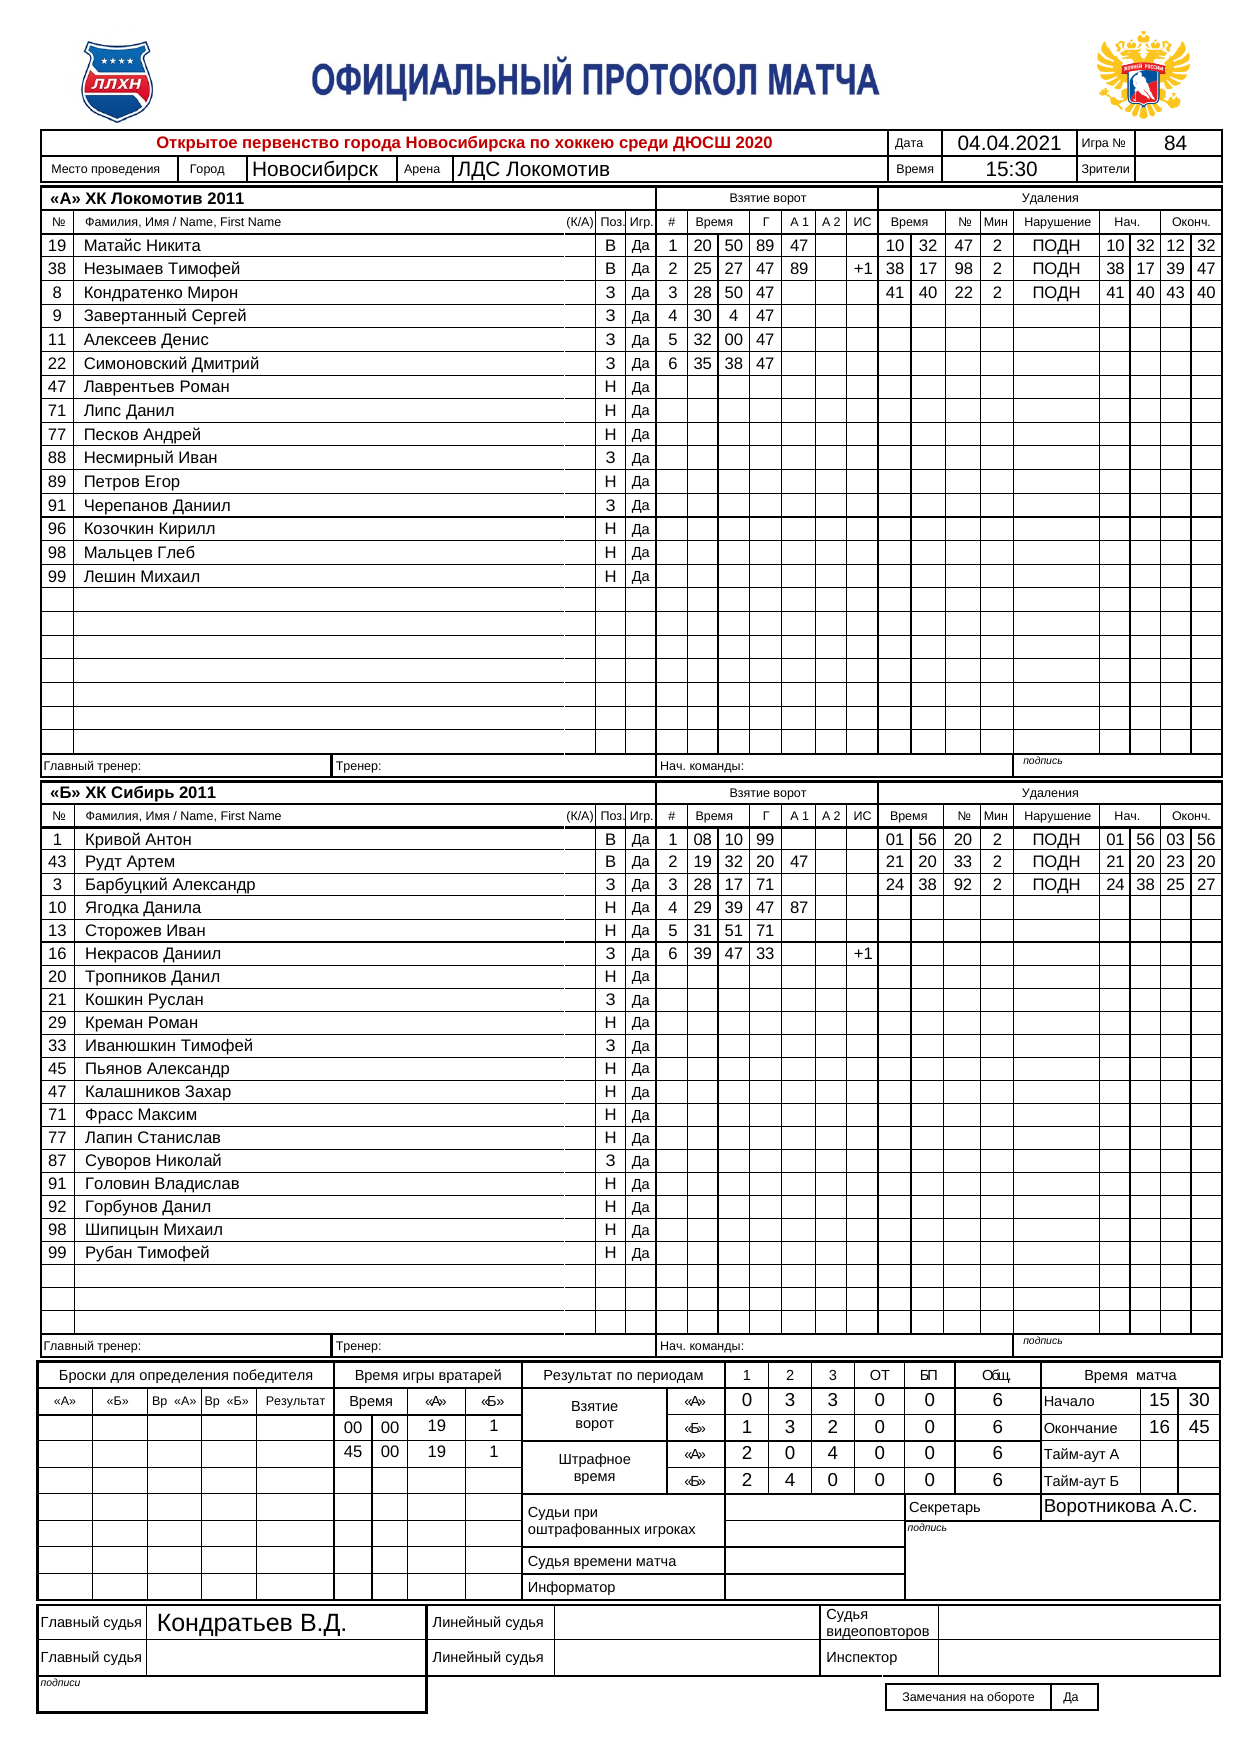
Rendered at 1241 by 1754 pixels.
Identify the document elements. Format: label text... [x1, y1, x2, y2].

table_cell [1161, 1311, 1190, 1333]
table_cell [1161, 1265, 1190, 1287]
table_cell [257, 1574, 333, 1599]
table_cell [847, 305, 877, 327]
table_cell [373, 1468, 407, 1493]
table_cell № [944, 805, 980, 826]
table_cell [816, 423, 846, 445]
table_cell [1014, 707, 1099, 729]
table_cell [782, 446, 815, 469]
table_cell [946, 730, 980, 753]
table_cell [1131, 943, 1160, 964]
table_cell [847, 1150, 877, 1172]
table_cell [1100, 896, 1129, 918]
table_cell [879, 423, 910, 445]
table_cell [944, 989, 980, 1011]
table_cell Да [626, 518, 655, 540]
table_cell [981, 896, 1013, 918]
table_cell [1014, 612, 1099, 634]
table_cell [719, 1058, 749, 1079]
table_cell Новосибирск [248, 157, 396, 181]
table_cell Время [889, 157, 941, 181]
table_cell [719, 541, 749, 564]
table_cell 17 [719, 874, 749, 895]
table_cell 19 [408, 1441, 465, 1467]
table_header 04.04.2021 [943, 131, 1076, 155]
table_cell [879, 636, 910, 658]
table_cell [657, 707, 687, 729]
table_cell [1100, 399, 1129, 422]
table_cell 40 [912, 281, 945, 303]
table_cell 0 [905, 1389, 954, 1413]
table_cell [944, 1265, 980, 1287]
table_cell [657, 541, 687, 564]
table_cell Да [626, 399, 655, 422]
table_cell [719, 470, 749, 493]
table_cell [981, 1311, 1013, 1333]
table_cell [946, 659, 980, 682]
table_cell 16 [1141, 1415, 1177, 1440]
table_cell Барбуцкий Александр [75, 874, 564, 895]
table_cell [1161, 328, 1190, 351]
table_cell [1192, 636, 1221, 658]
table_cell [847, 896, 877, 918]
table_cell Песков Андрей [74, 423, 564, 445]
table_cell [202, 1521, 256, 1546]
table_cell [782, 966, 815, 987]
table_cell З [596, 446, 625, 469]
table_cell [750, 1265, 781, 1287]
table_cell [750, 1058, 781, 1079]
table_cell [750, 1150, 781, 1172]
table_cell [565, 376, 595, 398]
table_cell [688, 446, 717, 469]
table_cell [912, 494, 945, 516]
table_cell [782, 399, 815, 422]
table_cell 30 [688, 305, 717, 327]
table_cell [1161, 588, 1190, 611]
table_cell [981, 659, 1013, 682]
table_cell [93, 1547, 147, 1573]
table_cell [816, 494, 846, 516]
table_cell [1192, 1012, 1221, 1033]
table_cell [657, 1311, 687, 1333]
table_cell [93, 1574, 147, 1599]
table_cell [1131, 659, 1160, 682]
table_cell [816, 1012, 846, 1033]
table_cell [1161, 470, 1190, 493]
table_cell [626, 1288, 655, 1310]
table_cell [1014, 636, 1099, 658]
table_cell Иванюшкин Тимофей [75, 1035, 564, 1057]
table_cell 2 [981, 257, 1013, 280]
table_cell 91 [42, 1173, 74, 1195]
table_cell [879, 730, 910, 753]
table_cell 10 [42, 896, 74, 918]
table_cell З [596, 328, 625, 351]
table_cell [1161, 1035, 1190, 1057]
table_cell [816, 328, 846, 351]
table_cell Да [626, 874, 655, 895]
table_cell Начало [1042, 1389, 1140, 1413]
table_cell 3 [769, 1415, 811, 1440]
table_cell [688, 612, 717, 634]
table_cell [257, 1521, 333, 1546]
table_cell [565, 1058, 595, 1079]
table_cell Н [596, 1219, 625, 1241]
table_cell 45 [1179, 1415, 1219, 1440]
table_cell 20 [688, 235, 717, 256]
table_cell [1192, 588, 1221, 611]
table_cell «Б» [93, 1389, 147, 1413]
table_cell [879, 1104, 910, 1126]
table_cell 39 [719, 896, 749, 918]
table_cell [912, 943, 943, 964]
table_cell 50 [719, 281, 749, 303]
table_cell [782, 541, 815, 564]
table_cell Арена [398, 157, 452, 181]
table_cell [946, 494, 980, 516]
table_cell [1161, 730, 1190, 753]
table_cell 35 [688, 352, 717, 374]
table_cell [879, 1058, 910, 1079]
table_cell 29 [688, 896, 717, 918]
table_cell Да [626, 920, 655, 941]
table_cell 00 [335, 1416, 371, 1440]
table_header 3 [812, 1363, 854, 1387]
table_cell [1192, 920, 1221, 941]
table_cell Кошкин Руслан [75, 989, 564, 1011]
table_cell [782, 829, 815, 849]
table_cell [1161, 966, 1190, 987]
table_cell [1100, 1104, 1129, 1126]
table_cell Кондратенко Мирон [74, 281, 564, 303]
table_cell [1131, 1058, 1160, 1079]
table_cell [688, 659, 717, 682]
table_cell Мальцев Глеб [74, 541, 564, 564]
table_cell [946, 328, 980, 351]
table_cell [1161, 399, 1190, 422]
table_cell Место проведения [42, 157, 177, 181]
table_cell Вр «А» [148, 1389, 201, 1413]
table_cell Поз. [596, 211, 625, 233]
table_cell ЛДС Локомотив [454, 157, 887, 181]
table_cell 15:30 [943, 157, 1076, 181]
table_cell [657, 1288, 687, 1310]
table_cell 41 [1100, 281, 1129, 303]
table_header Время игры вратарей [335, 1363, 521, 1387]
table_cell Да [626, 305, 655, 327]
table_cell [565, 423, 595, 445]
table_cell [912, 541, 945, 564]
table_cell [816, 989, 846, 1011]
table_cell [816, 1127, 846, 1149]
table_cell [657, 1219, 687, 1241]
table_cell [657, 423, 687, 445]
table_cell [1014, 470, 1099, 493]
table_header 1 [726, 1363, 768, 1387]
table_cell [1192, 1104, 1221, 1126]
table_cell [847, 1081, 877, 1103]
table_cell 03 [1161, 829, 1190, 849]
table_cell [1179, 1468, 1219, 1493]
table_cell Да [626, 446, 655, 469]
table_cell [74, 588, 564, 611]
table_cell [1131, 588, 1160, 611]
table_cell Матайс Никита [74, 235, 564, 256]
table_cell [657, 1012, 687, 1033]
table_cell [1192, 1196, 1221, 1218]
table_cell 77 [42, 423, 73, 445]
table_cell [565, 707, 595, 729]
table_cell [1100, 494, 1129, 516]
table_cell Да [626, 896, 655, 918]
table_cell [1131, 1173, 1160, 1195]
table_cell [1161, 541, 1190, 564]
table_cell [1014, 376, 1099, 398]
table_cell 43 [1161, 281, 1190, 303]
table_cell [782, 1104, 815, 1126]
table_cell [981, 683, 1013, 706]
table_cell [750, 423, 781, 445]
table_cell [719, 1219, 749, 1241]
table_cell [688, 966, 717, 987]
table_cell [782, 707, 815, 729]
table_cell [726, 1548, 904, 1573]
table_header Открытое первенство города Новосибирска по хоккею среди ДЮСШ 2020 [42, 131, 887, 155]
table_cell [944, 1196, 980, 1218]
table_cell [1161, 989, 1190, 1011]
table_cell 96 [42, 518, 73, 540]
table_cell [816, 1150, 846, 1172]
table_cell [1192, 707, 1221, 729]
table_cell [1100, 1265, 1129, 1287]
table_cell [981, 565, 1013, 587]
table_cell [879, 612, 910, 634]
table_cell [466, 1468, 521, 1493]
table_cell [1100, 1035, 1129, 1057]
table_cell «А» [668, 1389, 724, 1413]
table_cell [657, 399, 687, 422]
table_cell [879, 1219, 910, 1241]
table_cell [74, 612, 564, 634]
table_cell Взятие ворот [523, 1389, 666, 1440]
table_cell [719, 683, 749, 706]
table_cell [688, 1265, 717, 1287]
table_cell [1161, 659, 1190, 682]
table_cell [408, 1574, 465, 1599]
table_cell [555, 1606, 819, 1639]
table_cell [847, 1196, 877, 1218]
table_cell 38 [1100, 257, 1129, 280]
table_cell [944, 1058, 980, 1079]
table_cell [688, 989, 717, 1011]
table_cell Н [596, 565, 625, 587]
table_cell [1161, 943, 1190, 964]
table_cell 2 [657, 850, 687, 872]
table_cell [912, 305, 945, 327]
table_cell [750, 659, 781, 682]
table_cell [946, 518, 980, 540]
table_cell 17 [1131, 257, 1160, 280]
table_cell [719, 1012, 749, 1033]
table_cell [626, 1265, 655, 1287]
table_cell [148, 1468, 201, 1493]
table_cell [688, 1058, 717, 1079]
table_cell [816, 829, 846, 849]
table_cell Да [626, 1219, 655, 1241]
table_cell 21 [879, 850, 910, 872]
table_cell [1161, 1104, 1190, 1126]
table_cell [782, 1265, 815, 1287]
table_cell [1161, 1150, 1190, 1172]
table_cell [981, 1173, 1013, 1195]
table_cell [1161, 1081, 1190, 1103]
table_cell [1161, 518, 1190, 540]
table_cell 27 [1192, 874, 1221, 895]
table_cell 23 [1161, 850, 1190, 872]
table_cell [1014, 328, 1099, 351]
table_header Взятие ворот [657, 188, 877, 209]
table_cell [782, 588, 815, 611]
table_cell Да [626, 541, 655, 564]
table_cell [816, 966, 846, 987]
table_cell [1192, 1150, 1221, 1172]
table_cell Воротникова А.С. [1042, 1495, 1219, 1520]
table_cell 2 [981, 829, 1013, 849]
table_cell [981, 541, 1013, 564]
table_cell [1100, 1012, 1129, 1033]
table_cell [1014, 494, 1099, 516]
table_cell Калашников Захар [75, 1081, 564, 1103]
table_cell Секретарь [906, 1495, 1040, 1520]
table_cell Да [626, 829, 655, 849]
table_cell [1131, 1081, 1160, 1103]
table_cell [657, 659, 687, 682]
table_cell [1131, 920, 1160, 941]
table_cell [981, 1104, 1013, 1126]
table_cell [719, 1150, 749, 1172]
table_cell [912, 636, 945, 658]
table_cell [1161, 1219, 1190, 1241]
table_cell подпись [906, 1522, 1219, 1599]
table_cell 20 [1192, 850, 1221, 872]
table_cell Ягодка Данила [75, 896, 564, 918]
table_header ОТ [855, 1363, 904, 1387]
table_cell 47 [1192, 257, 1221, 280]
table_cell Да [626, 352, 655, 374]
table_cell [879, 1127, 910, 1149]
table_cell [657, 636, 687, 658]
table_cell [782, 989, 815, 1011]
table_cell [1161, 1173, 1190, 1195]
table_cell [1131, 896, 1160, 918]
table_cell [750, 1127, 781, 1149]
table_cell Главный тренер: [42, 1335, 330, 1356]
table_cell [847, 1127, 877, 1149]
table_cell [688, 565, 717, 587]
table_cell [565, 850, 595, 872]
table_cell [1161, 352, 1190, 374]
table_cell [1131, 376, 1160, 398]
table_cell 89 [750, 235, 781, 256]
table_cell Оконч. [1161, 805, 1221, 826]
table_cell [1161, 920, 1190, 941]
table_cell [719, 1311, 749, 1333]
table_cell Да [626, 1127, 655, 1149]
table_cell [1014, 1035, 1099, 1057]
table_cell 19 [408, 1416, 465, 1440]
table_cell [1131, 518, 1160, 540]
table_cell 25 [1161, 874, 1190, 895]
table_cell 38 [912, 874, 943, 895]
table_cell [202, 1416, 256, 1440]
table_cell Н [596, 896, 625, 918]
table_cell (К/А) [565, 211, 595, 233]
table_cell [1192, 683, 1221, 706]
table_cell [912, 1081, 943, 1103]
table_cell [93, 1441, 147, 1467]
table_cell [1014, 423, 1099, 445]
table_cell 99 [750, 829, 781, 849]
table_cell [1100, 989, 1129, 1011]
table_cell [847, 541, 877, 564]
table_cell [1014, 920, 1099, 941]
table_cell [1014, 565, 1099, 587]
table_cell [816, 376, 846, 398]
table_cell [847, 470, 877, 493]
table_cell [1192, 1058, 1221, 1079]
table_cell [335, 1574, 371, 1599]
table_cell 1 [657, 829, 687, 849]
table_cell [1100, 730, 1129, 753]
table_cell [565, 1104, 595, 1126]
table_cell Результат [257, 1389, 333, 1413]
table_cell [816, 920, 846, 941]
table_header 84 [1136, 131, 1221, 155]
table_cell 32 [719, 850, 749, 872]
table_cell Да [626, 1081, 655, 1103]
table_cell [657, 683, 687, 706]
table_cell [782, 1196, 815, 1218]
table_cell [719, 376, 749, 398]
table_cell [1131, 966, 1160, 987]
table_cell 8 [42, 281, 73, 303]
table_cell [565, 829, 595, 849]
table_cell 92 [42, 1196, 74, 1218]
table_cell [1192, 612, 1221, 634]
table_cell [596, 1265, 625, 1287]
table_cell [688, 707, 717, 729]
table_cell «А» [39, 1389, 92, 1413]
table_cell [565, 896, 595, 918]
table_cell [750, 1311, 781, 1333]
table_cell [847, 588, 877, 611]
table_cell [750, 1081, 781, 1103]
table_cell [657, 470, 687, 493]
table_cell [750, 376, 781, 398]
table_cell [39, 1441, 92, 1467]
table_header Дата [889, 131, 941, 155]
table_cell [565, 328, 595, 351]
table_cell [816, 659, 846, 682]
table_cell Да [626, 1150, 655, 1172]
table_cell 40 [1131, 281, 1160, 303]
table_cell [565, 989, 595, 1011]
table_cell [1100, 565, 1129, 587]
table_cell [816, 943, 846, 964]
table_cell 1 [42, 829, 74, 849]
table_cell Главный судья [39, 1640, 146, 1675]
table_cell [912, 1219, 943, 1241]
table_cell [1131, 730, 1160, 753]
table_cell 9 [42, 305, 73, 327]
table_cell [1100, 1058, 1129, 1079]
table_cell Н [596, 399, 625, 422]
table_cell [1131, 1288, 1160, 1310]
table_cell [75, 1265, 564, 1287]
table_cell [565, 1265, 595, 1287]
table_cell В [596, 257, 625, 280]
table_cell [657, 1150, 687, 1172]
table_cell Да [626, 943, 655, 964]
table_cell [912, 683, 945, 706]
table_cell [782, 1081, 815, 1103]
table_cell [879, 541, 910, 564]
table_cell [408, 1468, 465, 1493]
table_cell [847, 1012, 877, 1033]
table_cell [1100, 1242, 1129, 1264]
table_cell [946, 470, 980, 493]
table_cell [657, 1081, 687, 1103]
table_cell Время [879, 211, 945, 233]
table_cell 71 [42, 1104, 74, 1126]
table_header Взятие ворот [657, 783, 877, 803]
table_cell 47 [782, 850, 815, 872]
table_cell 20 [750, 850, 781, 872]
table_cell Да [626, 1242, 655, 1264]
table_cell [657, 1104, 687, 1126]
table_header Удаления [879, 783, 1221, 803]
table_cell [912, 1058, 943, 1079]
table_cell [1014, 352, 1099, 374]
table_cell [1099, 1682, 1220, 1711]
table_cell [1161, 1196, 1190, 1218]
table_cell [879, 1012, 910, 1033]
table_cell [944, 1081, 980, 1103]
table_cell Судьи при оштрафованных игроках [523, 1495, 724, 1546]
table_cell Н [596, 1173, 625, 1195]
table_cell [719, 612, 749, 634]
table_cell [816, 1219, 846, 1241]
table_cell Н [596, 1058, 625, 1079]
table_cell [750, 1196, 781, 1218]
table_cell [657, 1127, 687, 1149]
table_cell 99 [42, 565, 73, 587]
table_cell [912, 565, 945, 587]
table_cell 98 [946, 257, 980, 280]
table_cell [1014, 305, 1099, 327]
table_cell Черепанов Даниил [74, 494, 564, 516]
table_cell [981, 707, 1013, 729]
table_cell [565, 874, 595, 895]
table_cell [1161, 376, 1190, 398]
table_cell 47 [750, 281, 781, 303]
table_cell [816, 850, 846, 872]
table_header Время матча [1042, 1363, 1219, 1387]
table_cell 4 [657, 896, 687, 918]
table_cell [74, 730, 564, 753]
table_cell 32 [1131, 235, 1160, 256]
table_cell [782, 1173, 815, 1195]
table_cell 47 [750, 328, 781, 351]
table_cell [1014, 1242, 1099, 1264]
table_cell +1 [847, 257, 877, 280]
table_cell 43 [42, 850, 74, 872]
table_cell [335, 1494, 371, 1520]
table_cell [39, 1416, 92, 1440]
table_cell [847, 920, 877, 941]
table_cell [816, 730, 846, 753]
table_cell Н [596, 1012, 625, 1033]
table_cell [981, 966, 1013, 987]
table_cell [1131, 707, 1160, 729]
table_cell [565, 1035, 595, 1057]
table_cell [1161, 565, 1190, 587]
table_cell [565, 257, 595, 280]
table_cell З [596, 1150, 625, 1172]
table_cell [428, 1677, 882, 1711]
table_cell [688, 1035, 717, 1057]
table_cell [847, 966, 877, 987]
table_cell [726, 1495, 904, 1520]
table_cell [944, 1035, 980, 1057]
table_cell [879, 1242, 910, 1264]
table_cell Время [879, 805, 943, 826]
table_cell [750, 1288, 781, 1310]
table_cell [847, 235, 877, 256]
table_cell 0 [769, 1442, 811, 1467]
table_cell [782, 1219, 815, 1241]
table_cell [782, 683, 815, 706]
table_cell «А» [668, 1442, 724, 1467]
table_cell [782, 612, 815, 634]
table_cell [750, 1242, 781, 1264]
table_cell [750, 730, 781, 753]
table_cell [719, 446, 749, 469]
table_cell [1100, 518, 1129, 540]
table_cell [1014, 399, 1099, 422]
table_cell Пьянов Александр [75, 1058, 564, 1079]
table_cell [879, 328, 910, 351]
table_cell [847, 1288, 877, 1310]
table_cell [565, 1173, 595, 1195]
table_cell 5 [657, 328, 687, 351]
table_header 2 [769, 1363, 811, 1387]
table_cell [750, 683, 781, 706]
table_cell Город [179, 157, 246, 181]
table_cell [981, 328, 1013, 351]
table_cell 00 [373, 1416, 407, 1440]
table_cell [39, 1574, 92, 1599]
table_cell 0 [855, 1415, 904, 1440]
table_cell [373, 1574, 407, 1599]
table_cell # [657, 211, 687, 233]
table_cell 4 [769, 1468, 811, 1493]
table_cell [944, 1242, 980, 1264]
table_cell [750, 446, 781, 469]
table_cell [939, 1640, 1219, 1675]
table_cell [257, 1468, 333, 1493]
table_cell [1161, 305, 1190, 327]
table_cell [657, 588, 687, 611]
table_cell [847, 565, 877, 587]
table_cell [39, 1521, 92, 1546]
table_cell [782, 730, 815, 753]
table_cell Н [596, 1127, 625, 1149]
table_cell [93, 1521, 147, 1546]
table_cell [981, 588, 1013, 611]
table_cell [1136, 157, 1221, 181]
table_cell [202, 1547, 256, 1573]
table_cell [1100, 1196, 1129, 1218]
table_cell Козочкин Кирилл [74, 518, 564, 540]
table_cell [1100, 920, 1129, 941]
table_cell [719, 1035, 749, 1057]
table_cell Да [626, 850, 655, 872]
table_cell [981, 376, 1013, 398]
table_cell [944, 896, 980, 918]
table_cell [1131, 636, 1160, 658]
table_cell [1161, 1288, 1190, 1310]
table_cell [688, 541, 717, 564]
table_cell [1192, 896, 1221, 918]
table_cell [816, 1311, 846, 1333]
table_cell [750, 989, 781, 1011]
table_cell [719, 588, 749, 611]
table_cell 15 [1141, 1389, 1177, 1413]
table_cell [719, 989, 749, 1011]
table_cell [782, 874, 815, 895]
table_cell [257, 1494, 333, 1520]
table_cell [1161, 1242, 1190, 1264]
table_cell [1161, 683, 1190, 706]
table_cell [782, 1311, 815, 1333]
table_cell [257, 1547, 333, 1573]
table_cell [719, 1104, 749, 1126]
table_cell [946, 683, 980, 706]
table_cell [1131, 683, 1160, 706]
table_cell [847, 659, 877, 682]
table_cell [719, 399, 749, 422]
table_cell [879, 920, 910, 941]
table_cell [944, 1127, 980, 1149]
table_cell [1192, 1288, 1221, 1310]
table_cell [42, 659, 73, 682]
table_cell [816, 1242, 846, 1264]
table_cell [688, 1127, 717, 1149]
table_cell Инспектор [821, 1640, 938, 1675]
table_cell Нач. [1100, 805, 1160, 826]
table_cell [816, 470, 846, 493]
table_cell [719, 565, 749, 587]
table_cell [719, 1173, 749, 1195]
table_cell [148, 1547, 201, 1573]
table_cell [816, 352, 846, 374]
table_cell [750, 966, 781, 987]
table_cell [1161, 636, 1190, 658]
table_cell 2 [726, 1468, 768, 1493]
table_cell [1100, 636, 1129, 658]
table_cell [565, 943, 595, 964]
table_cell 24 [879, 874, 910, 895]
table_cell [719, 518, 749, 540]
table_cell [657, 518, 687, 540]
table_cell [1192, 305, 1221, 327]
table_cell 41 [879, 281, 910, 303]
table_cell А 2 [816, 805, 846, 826]
table_cell [879, 1150, 910, 1172]
table_cell [1131, 1035, 1160, 1057]
table_cell [912, 470, 945, 493]
table_cell [257, 1441, 333, 1467]
table_cell Тропников Данил [75, 966, 564, 987]
table_cell [688, 1104, 717, 1126]
table_cell [912, 1035, 943, 1057]
table_cell 27 [719, 257, 749, 280]
table_cell 88 [42, 446, 73, 469]
table_cell [1131, 352, 1160, 374]
table_cell [816, 541, 846, 564]
table_cell [335, 1547, 371, 1573]
table_cell 32 [688, 328, 717, 351]
table_cell [981, 423, 1013, 445]
table_cell [847, 518, 877, 540]
table_cell [1100, 1081, 1129, 1103]
table_header Да [1052, 1685, 1097, 1709]
table_cell 6 [956, 1389, 1040, 1413]
table_cell [596, 683, 625, 706]
table_cell [912, 730, 945, 753]
table_cell [688, 518, 717, 540]
table_cell [912, 1012, 943, 1033]
table_cell [912, 1173, 943, 1195]
table_header Удаления [879, 188, 1221, 209]
table_cell Да [626, 1104, 655, 1126]
table_cell [816, 281, 846, 303]
table_cell [596, 612, 625, 634]
table_cell подпись [1014, 755, 1221, 776]
table_cell 6 [956, 1468, 1040, 1493]
table_cell Фамилия, Имя / Name, First Name [74, 211, 565, 233]
table_cell [981, 1196, 1013, 1218]
table_cell [657, 494, 687, 516]
table_cell [202, 1574, 256, 1599]
table_cell [847, 874, 877, 895]
table_cell [626, 659, 655, 682]
table_cell 0 [905, 1415, 954, 1440]
table_cell [719, 1081, 749, 1103]
table_cell 89 [782, 257, 815, 280]
table_cell «А» [408, 1389, 465, 1413]
table_cell [565, 494, 595, 516]
table_cell [750, 636, 781, 658]
table_cell Тренер: [333, 755, 655, 776]
table_cell 28 [688, 281, 717, 303]
table_cell 47 [42, 376, 73, 398]
table_cell [74, 659, 564, 682]
table_cell 10 [879, 235, 910, 256]
table_cell Н [596, 1196, 625, 1218]
table_cell [750, 1173, 781, 1195]
table_cell [912, 659, 945, 682]
table_cell Игр. [626, 805, 655, 826]
table_cell ИС [847, 211, 877, 233]
table_cell [565, 1242, 595, 1264]
table_cell [719, 423, 749, 445]
table_cell [565, 966, 595, 987]
table_cell [202, 1494, 256, 1520]
table_cell Фрасс Максим [75, 1104, 564, 1126]
table_cell [1161, 707, 1190, 729]
table_cell [1014, 966, 1099, 987]
table_cell [565, 612, 595, 634]
table_cell [657, 966, 687, 987]
table_cell [1014, 943, 1099, 964]
table_cell [1100, 423, 1129, 445]
table_cell Линейный судья [428, 1640, 554, 1675]
table_cell Да [626, 966, 655, 987]
table_cell [816, 1196, 846, 1218]
table_cell [912, 399, 945, 422]
table_header «А» ХК Локомотив 2011 [42, 188, 655, 209]
table_cell 29 [42, 1012, 74, 1033]
table_cell [1100, 1219, 1129, 1241]
table_cell [1192, 1173, 1221, 1195]
table_cell Линейный судья [428, 1606, 554, 1639]
table_cell [847, 683, 877, 706]
table_cell [981, 1058, 1013, 1079]
table_cell [565, 659, 595, 682]
table_cell [1100, 446, 1129, 469]
table_cell [657, 1173, 687, 1195]
table_cell [565, 446, 595, 469]
table_cell [657, 1035, 687, 1057]
table_cell [912, 1311, 943, 1333]
table_cell [657, 989, 687, 1011]
table_cell [847, 612, 877, 634]
table_cell 2 [981, 235, 1013, 256]
table_cell [847, 352, 877, 374]
table_cell Сторожев Иван [75, 920, 564, 941]
table_cell [719, 707, 749, 729]
table_cell Кривой Антон [75, 829, 564, 849]
table_cell Да [626, 1173, 655, 1195]
table_cell [565, 565, 595, 587]
table_cell 4 [719, 305, 749, 327]
table_header БП [905, 1363, 954, 1387]
table_cell [750, 612, 781, 634]
table_cell (К/А) [565, 805, 595, 826]
table_cell [879, 966, 910, 987]
table_cell [688, 730, 717, 753]
table_cell 38 [1131, 874, 1160, 895]
table_cell [148, 1521, 201, 1546]
table_cell Да [626, 376, 655, 398]
table_cell 38 [879, 257, 910, 280]
table_cell [596, 1311, 625, 1333]
table_cell 08 [688, 829, 717, 849]
table_header Игра № [1078, 131, 1134, 155]
table_cell Несмирный Иван [74, 446, 564, 469]
table_cell [565, 920, 595, 941]
table_cell [147, 1640, 425, 1675]
table_cell 47 [750, 352, 781, 374]
table_cell [565, 1311, 595, 1333]
table_cell 56 [1192, 829, 1221, 849]
table_cell [981, 305, 1013, 327]
table_cell [1192, 518, 1221, 540]
table_cell 50 [719, 235, 749, 256]
table_cell Рудт Артем [75, 850, 564, 872]
table_header Броски для определения победителя [39, 1363, 333, 1387]
table_cell Г [750, 805, 781, 826]
table_cell 2 [981, 874, 1013, 895]
table_cell Да [626, 1012, 655, 1033]
table_cell Да [626, 1058, 655, 1079]
table_cell [565, 305, 595, 327]
table_cell 47 [782, 235, 815, 256]
table_cell [939, 1606, 1219, 1639]
table_cell 56 [912, 829, 943, 849]
table_cell Завертанный Сергей [74, 305, 564, 327]
table_cell [688, 1311, 717, 1333]
table_cell [565, 730, 595, 753]
table_cell 2 [657, 257, 687, 280]
table_cell [847, 1035, 877, 1057]
table_cell [39, 1494, 92, 1520]
table_cell 1 [466, 1441, 521, 1467]
table_cell Кондратьев В.Д. [147, 1606, 425, 1639]
table_cell [946, 636, 980, 658]
table_cell ПОДН [1014, 235, 1099, 256]
table_cell [39, 1468, 92, 1493]
table_cell [626, 636, 655, 658]
table_cell [782, 1242, 815, 1264]
table_cell 99 [42, 1242, 74, 1264]
table_cell [42, 1288, 74, 1310]
table_cell [816, 683, 846, 706]
table_cell 47 [750, 257, 781, 280]
table_cell [42, 1265, 74, 1287]
table_cell [466, 1547, 521, 1573]
table_cell [847, 446, 877, 469]
table_cell 89 [42, 470, 73, 493]
table_cell [1100, 376, 1129, 398]
table_cell [1131, 1150, 1160, 1172]
table_cell [944, 1150, 980, 1172]
table_cell [688, 1196, 717, 1218]
table_cell [1014, 1311, 1099, 1333]
table_cell подписи [39, 1677, 425, 1711]
table_cell [750, 541, 781, 564]
table_cell [626, 1311, 655, 1333]
table_cell 21 [42, 989, 74, 1011]
table_cell 6 [657, 943, 687, 964]
table_cell [1192, 1242, 1221, 1264]
table_header Замечания на обороте [887, 1685, 1050, 1709]
table_cell [1131, 1219, 1160, 1241]
table_cell А 1 [782, 211, 815, 233]
table_cell 01 [879, 829, 910, 849]
table_cell [879, 399, 910, 422]
table_cell [912, 612, 945, 634]
table_cell [912, 1288, 943, 1310]
table_cell Тренер: [333, 1335, 655, 1356]
table_cell [816, 235, 846, 256]
table_cell [883, 1677, 1220, 1681]
table_cell [912, 989, 943, 1011]
table_cell [782, 1035, 815, 1057]
table_cell [981, 352, 1013, 374]
table_cell [912, 588, 945, 611]
table_cell [879, 588, 910, 611]
table_cell [816, 636, 846, 658]
table_cell Да [626, 1196, 655, 1218]
table_cell [1100, 328, 1129, 351]
table_cell [688, 1288, 717, 1310]
table_cell Н [596, 423, 625, 445]
table_cell [879, 494, 910, 516]
table_cell [1192, 423, 1221, 445]
table_cell [750, 588, 781, 611]
table_cell [688, 683, 717, 706]
table_cell Да [626, 565, 655, 587]
table_cell [657, 1242, 687, 1264]
table_cell [1161, 446, 1190, 469]
table_cell Лешин Михаил [74, 565, 564, 587]
table_cell [1100, 707, 1129, 729]
table_cell [1131, 328, 1160, 351]
table_cell [202, 1468, 256, 1493]
table_cell +1 [847, 943, 877, 964]
table_cell ПОДН [1014, 281, 1099, 303]
table_cell 39 [1161, 257, 1190, 280]
table_cell [688, 376, 717, 398]
table_cell [816, 257, 846, 280]
table_cell [782, 423, 815, 445]
table_cell Незымаев Тимофей [74, 257, 564, 280]
table_cell Н [596, 966, 625, 987]
table_cell [373, 1547, 407, 1573]
table_cell [1161, 494, 1190, 516]
table_cell [688, 1150, 717, 1172]
table_cell [782, 659, 815, 682]
table_cell 13 [42, 920, 74, 941]
table_cell 77 [42, 1127, 74, 1149]
table_cell ПОДН [1014, 850, 1099, 872]
table_cell [782, 328, 815, 351]
table_cell Штрафное время [523, 1442, 666, 1493]
table_cell [847, 730, 877, 753]
table_cell [782, 636, 815, 658]
table_cell 16 [42, 943, 74, 964]
table_cell [879, 518, 910, 540]
table_cell [1131, 446, 1160, 469]
table_cell 22 [42, 352, 73, 374]
table_cell [719, 730, 749, 753]
table_cell [981, 920, 1013, 941]
table_cell 01 [1100, 829, 1129, 849]
table_cell Тайм-аут Б [1042, 1468, 1140, 1493]
table_cell [816, 707, 846, 729]
table_cell 33 [42, 1035, 74, 1057]
table_cell 3 [657, 281, 687, 303]
table_cell [688, 1081, 717, 1103]
table_cell [879, 707, 910, 729]
table_cell [981, 989, 1013, 1011]
table_cell [816, 1081, 846, 1103]
table_cell 6 [956, 1415, 1040, 1440]
table_cell 45 [42, 1058, 74, 1079]
table_cell Да [626, 423, 655, 445]
table_cell [1100, 659, 1129, 682]
table_cell [1014, 683, 1099, 706]
table_cell [1131, 305, 1160, 327]
table_cell [981, 1219, 1013, 1241]
table_cell [565, 1219, 595, 1241]
table_cell [719, 494, 749, 516]
table_cell [1131, 612, 1160, 634]
table_cell 47 [750, 896, 781, 918]
table_cell В [596, 850, 625, 872]
table_cell [1192, 1219, 1221, 1241]
table_cell 1 [726, 1415, 768, 1440]
table_cell Окончание [1042, 1415, 1140, 1440]
table_cell [750, 494, 781, 516]
table_cell [816, 1035, 846, 1057]
table_cell [816, 1104, 846, 1126]
table_cell [912, 1196, 943, 1218]
table_cell [1131, 1104, 1160, 1126]
table_cell [408, 1547, 465, 1573]
table_cell Мин [981, 805, 1013, 826]
table_cell [816, 612, 846, 634]
table_cell [981, 1150, 1013, 1172]
table_cell 1 [657, 235, 687, 256]
table_cell А 1 [782, 805, 815, 826]
table_cell 5 [657, 920, 687, 941]
table_cell 20 [912, 850, 943, 872]
table_cell [1192, 399, 1221, 422]
table_cell [847, 376, 877, 398]
table_cell [1131, 989, 1160, 1011]
table_cell [1014, 1127, 1099, 1149]
table_cell [750, 1104, 781, 1126]
table_cell 71 [750, 874, 781, 895]
table_cell [1014, 896, 1099, 918]
table_cell [657, 612, 687, 634]
table_cell Шипицын Михаил [75, 1219, 564, 1241]
table_cell [879, 376, 910, 398]
table_cell [1192, 1035, 1221, 1057]
table_cell [1100, 305, 1129, 327]
table_cell [879, 470, 910, 493]
table_cell ПОДН [1014, 874, 1099, 895]
table_cell [782, 1058, 815, 1079]
table_cell [1131, 1311, 1160, 1333]
table_cell [1192, 1081, 1221, 1103]
table_cell Вр «Б» [202, 1389, 256, 1413]
table_cell [946, 588, 980, 611]
table_cell Да [626, 470, 655, 493]
table_cell [1161, 1058, 1190, 1079]
table_cell [626, 683, 655, 706]
table_cell [335, 1468, 371, 1493]
table_cell [1131, 541, 1160, 564]
table_cell [879, 1081, 910, 1103]
table_cell [1100, 588, 1129, 611]
table_cell Нач. команды: [657, 1335, 1012, 1356]
table_cell [847, 1311, 877, 1333]
table_cell [944, 1311, 980, 1333]
table_cell [719, 966, 749, 987]
table_cell 00 [373, 1441, 407, 1467]
table_cell 3 [812, 1389, 854, 1413]
table_cell Тайм-аут А [1042, 1441, 1140, 1467]
table_cell [719, 1127, 749, 1149]
table_cell [750, 1012, 781, 1033]
table_cell [719, 659, 749, 682]
table_cell [847, 989, 877, 1011]
table_cell № [42, 211, 73, 233]
table_cell [816, 1265, 846, 1287]
table_cell [657, 446, 687, 469]
table_cell [912, 1127, 943, 1149]
table_cell [596, 659, 625, 682]
table_cell [981, 1081, 1013, 1103]
table_cell З [596, 989, 625, 1011]
table_cell 3 [657, 874, 687, 895]
table_cell [750, 399, 781, 422]
table_cell [1014, 730, 1099, 753]
table_cell [1014, 1196, 1099, 1218]
table_cell «Б » [466, 1389, 521, 1413]
table_cell Да [626, 235, 655, 256]
table_cell [782, 1288, 815, 1310]
table_cell Время [688, 805, 749, 826]
table_cell [1131, 1127, 1160, 1149]
table_cell «Б» [668, 1468, 724, 1493]
table_cell [1192, 494, 1221, 516]
table_cell [75, 1288, 564, 1310]
table_cell [657, 1196, 687, 1218]
table_cell 2 [812, 1415, 854, 1440]
table_cell [946, 305, 980, 327]
table_cell [879, 943, 910, 964]
table_cell [944, 1288, 980, 1310]
table_cell 20 [1131, 850, 1160, 872]
table_cell [946, 376, 980, 398]
table_cell [782, 943, 815, 964]
table_cell ИС [847, 805, 877, 826]
table_cell [1100, 541, 1129, 564]
table_cell ПОДН [1014, 829, 1099, 849]
table_cell «Б» [668, 1415, 724, 1440]
table_cell [688, 494, 717, 516]
table_cell [847, 707, 877, 729]
table_cell [912, 966, 943, 987]
table_cell [373, 1521, 407, 1546]
table_cell [879, 683, 910, 706]
table_cell [1131, 494, 1160, 516]
table_cell 47 [750, 305, 781, 327]
table_cell Лаврентьев Роман [74, 376, 564, 398]
table_cell [912, 707, 945, 729]
table_cell Да [626, 281, 655, 303]
table_cell [688, 588, 717, 611]
table_cell 0 [855, 1442, 904, 1467]
table_cell Суворов Николай [75, 1150, 564, 1172]
table_cell 71 [42, 399, 73, 422]
table_cell Некрасов Даниил [75, 943, 564, 964]
table_cell [1014, 541, 1099, 564]
table_cell [1014, 989, 1099, 1011]
table_cell [782, 1127, 815, 1149]
table_cell [42, 1311, 74, 1333]
table_cell [1131, 1196, 1160, 1218]
table_cell [782, 281, 815, 303]
table_cell [782, 376, 815, 398]
table_cell [1131, 1242, 1160, 1264]
table_cell [75, 1311, 564, 1333]
table_cell [657, 1058, 687, 1079]
table_cell [626, 730, 655, 753]
table_cell 47 [719, 943, 749, 964]
table_cell [408, 1494, 465, 1520]
table_cell [879, 305, 910, 327]
table_cell [847, 1219, 877, 1241]
table_cell 0 [905, 1442, 954, 1467]
table_cell 11 [42, 328, 73, 351]
table_cell 47 [42, 1081, 74, 1103]
table_cell [565, 588, 595, 611]
table_cell [944, 1012, 980, 1033]
table_cell [944, 1173, 980, 1195]
table_cell [565, 541, 595, 564]
table_cell [1192, 470, 1221, 493]
table_cell [596, 707, 625, 729]
table_cell [719, 1288, 749, 1310]
table_cell [565, 1150, 595, 1172]
table_cell [42, 588, 73, 611]
table_cell [1161, 612, 1190, 634]
table_cell [1192, 565, 1221, 587]
table_cell Нарушение [1014, 211, 1099, 233]
table_cell [1100, 966, 1129, 987]
table_cell [816, 1288, 846, 1310]
table_cell [946, 399, 980, 422]
table_cell # [657, 805, 687, 826]
table_cell 19 [42, 235, 73, 256]
table_cell Н [596, 376, 625, 398]
table_cell Головин Владислав [75, 1173, 564, 1195]
table_cell Алексеев Денис [74, 328, 564, 351]
table_cell [202, 1441, 256, 1467]
table_cell [879, 989, 910, 1011]
table_cell [782, 470, 815, 493]
table_cell [93, 1494, 147, 1520]
table_cell 38 [42, 257, 73, 280]
table_cell [257, 1416, 333, 1440]
table_cell [1192, 541, 1221, 564]
table_cell З [596, 874, 625, 895]
table_cell З [596, 494, 625, 516]
table_cell [816, 896, 846, 918]
table_cell 51 [719, 920, 749, 941]
table_cell [1100, 470, 1129, 493]
table_cell [1131, 565, 1160, 587]
table_cell [657, 376, 687, 398]
table_cell [1100, 683, 1129, 706]
table_cell [946, 707, 980, 729]
table_cell [596, 730, 625, 753]
table_cell [335, 1521, 371, 1546]
table_cell [946, 446, 980, 469]
table_cell [74, 636, 564, 658]
table_cell [74, 683, 564, 706]
table_cell Зрители [1078, 157, 1134, 181]
table_cell [981, 730, 1013, 753]
table_cell [981, 494, 1013, 516]
table_cell З [596, 1035, 625, 1057]
table_cell [657, 565, 687, 587]
table_header «Б» ХК Сибирь 2011 [42, 783, 655, 803]
table_cell Н [596, 541, 625, 564]
table_cell [1131, 399, 1160, 422]
table_cell [912, 446, 945, 469]
table_cell Н [596, 1242, 625, 1264]
table_cell 22 [946, 281, 980, 303]
table_cell [1014, 1219, 1099, 1241]
table_cell [1014, 446, 1099, 469]
table_cell Липс Данил [74, 399, 564, 422]
table_cell [565, 518, 595, 540]
table_cell [816, 565, 846, 587]
table_cell 24 [1100, 874, 1129, 895]
table_cell 4 [812, 1442, 854, 1467]
table_cell Креман Роман [75, 1012, 564, 1033]
table_cell [1014, 1173, 1099, 1195]
table_cell [816, 399, 846, 422]
table_cell [912, 896, 943, 918]
table_cell Нач. [1100, 211, 1160, 233]
table_cell [879, 1035, 910, 1057]
table_cell З [596, 352, 625, 374]
table_cell 30 [1179, 1389, 1219, 1413]
table_cell [1014, 1150, 1099, 1172]
table_cell [750, 1035, 781, 1057]
table_cell [1179, 1441, 1219, 1467]
table_cell [1131, 423, 1160, 445]
table_cell [912, 518, 945, 540]
table_cell [1014, 659, 1099, 682]
table_cell [912, 376, 945, 398]
table_cell 2 [981, 850, 1013, 872]
table_cell Нарушение [1014, 805, 1099, 826]
table_cell [981, 1035, 1013, 1057]
table_cell 91 [42, 494, 73, 516]
table_cell [782, 305, 815, 327]
table_cell [847, 399, 877, 422]
table_cell [981, 1127, 1013, 1149]
table_cell 32 [1192, 235, 1221, 256]
table_cell Оконч. [1161, 211, 1221, 233]
table_cell Н [596, 470, 625, 493]
table_cell [565, 683, 595, 706]
table_cell [42, 683, 73, 706]
table_cell [782, 1012, 815, 1033]
table_cell [946, 423, 980, 445]
table_cell [1192, 328, 1221, 351]
table_cell Игр. [626, 211, 655, 233]
table_cell [719, 636, 749, 658]
table_cell [555, 1640, 819, 1675]
table_cell 28 [688, 874, 717, 895]
table_cell [782, 920, 815, 941]
table_cell Главный тренер: [42, 755, 330, 776]
picture [5, 28, 1197, 129]
table_cell [946, 612, 980, 634]
table_cell [1192, 659, 1221, 682]
table_cell [657, 1265, 687, 1287]
table_cell [946, 541, 980, 564]
table_cell [93, 1468, 147, 1493]
table_cell [1100, 943, 1129, 964]
table_cell [1131, 470, 1160, 493]
table_cell [981, 470, 1013, 493]
table_cell [944, 1104, 980, 1126]
table_cell [981, 943, 1013, 964]
table_header Результат по периодам [523, 1363, 724, 1387]
table_cell [1161, 896, 1190, 918]
table_cell [816, 1058, 846, 1079]
table_cell Да [626, 257, 655, 280]
table_cell [912, 1104, 943, 1126]
table_cell [946, 565, 980, 587]
table_cell [912, 1242, 943, 1264]
table_cell Н [596, 1081, 625, 1103]
table_cell [1131, 1265, 1160, 1287]
table_cell [719, 1242, 749, 1264]
table_cell [816, 446, 846, 469]
table_cell [944, 943, 980, 964]
table_cell [879, 1173, 910, 1195]
table_cell 31 [688, 920, 717, 941]
table_cell [816, 305, 846, 327]
table_cell [847, 328, 877, 351]
table_cell [1100, 1173, 1129, 1195]
table_cell [1192, 943, 1221, 964]
table_cell [847, 423, 877, 445]
table_cell Да [626, 328, 655, 351]
table_cell [1141, 1468, 1177, 1493]
table_cell [816, 874, 846, 895]
table_cell Информатор [523, 1575, 724, 1599]
table_cell [879, 1265, 910, 1287]
table_cell [657, 730, 687, 753]
table_cell [782, 565, 815, 587]
table_cell [373, 1494, 407, 1520]
table_cell [719, 1265, 749, 1287]
table_cell [1014, 1288, 1099, 1310]
table_cell [42, 707, 73, 729]
table_cell Н [596, 920, 625, 941]
table_cell [782, 352, 815, 374]
table_cell 40 [1192, 281, 1221, 303]
table_cell 0 [726, 1389, 768, 1413]
table_cell 38 [719, 352, 749, 374]
table_cell Н [596, 1104, 625, 1126]
table_cell [816, 588, 846, 611]
table_cell [466, 1574, 521, 1599]
table_cell [981, 399, 1013, 422]
table_cell [1192, 966, 1221, 987]
table_cell [1014, 1265, 1099, 1287]
table_cell [750, 565, 781, 587]
table_cell [148, 1574, 201, 1599]
table_cell 6 [657, 352, 687, 374]
table_cell [912, 1150, 943, 1172]
table_cell [1014, 1012, 1099, 1033]
table_cell [74, 707, 564, 729]
table_cell 39 [688, 943, 717, 964]
table_cell 17 [912, 257, 945, 280]
table_cell [816, 1173, 846, 1195]
table_cell [626, 612, 655, 634]
table_cell [750, 518, 781, 540]
table_cell [565, 281, 595, 303]
table_cell [1192, 446, 1221, 469]
table_cell 71 [750, 920, 781, 941]
table_cell Главный судья [39, 1606, 146, 1639]
table_cell Г [750, 211, 781, 233]
table_cell [626, 588, 655, 611]
table_cell [565, 1081, 595, 1103]
table_cell [565, 1127, 595, 1149]
table_cell Симоновский Дмитрий [74, 352, 564, 374]
table_cell [565, 352, 595, 374]
table_cell [688, 423, 717, 445]
table_cell Лапин Станислав [75, 1127, 564, 1149]
table_cell [981, 1288, 1013, 1310]
table_cell [688, 1219, 717, 1241]
table_cell [1141, 1441, 1177, 1467]
table_cell [847, 1242, 877, 1264]
table_cell [847, 494, 877, 516]
table_cell 20 [42, 966, 74, 987]
table_cell 45 [335, 1441, 371, 1467]
table_cell [879, 1288, 910, 1310]
table_cell [912, 423, 945, 445]
table_cell А 2 [816, 211, 846, 233]
table_cell [688, 1242, 717, 1264]
table_cell [981, 1265, 1013, 1287]
table_cell 47 [946, 235, 980, 256]
table_cell [688, 1012, 717, 1033]
table_cell [1014, 588, 1099, 611]
table_cell Да [626, 494, 655, 516]
table_cell [847, 281, 877, 303]
table_cell [879, 659, 910, 682]
table_cell [565, 399, 595, 422]
table_cell [565, 1012, 595, 1033]
table_cell [981, 1012, 1013, 1033]
table_cell [1192, 989, 1221, 1011]
table_cell [565, 636, 595, 658]
table_cell Судья времени матча [523, 1548, 724, 1573]
table_cell [1014, 518, 1099, 540]
table_cell З [596, 305, 625, 327]
table_cell [981, 636, 1013, 658]
table_cell З [596, 281, 625, 303]
table_cell 10 [1100, 235, 1129, 256]
table_cell № [42, 805, 74, 826]
table_cell [912, 352, 945, 374]
table_cell [912, 328, 945, 351]
table_cell [1014, 1058, 1099, 1079]
table_cell 0 [812, 1468, 854, 1493]
table_cell [782, 494, 815, 516]
table_cell [1192, 1311, 1221, 1333]
table_cell [408, 1521, 465, 1546]
table_cell 32 [912, 235, 945, 256]
table_cell [847, 829, 877, 849]
table_cell [847, 1058, 877, 1079]
table_cell [42, 612, 73, 634]
table_cell 0 [855, 1389, 904, 1413]
table_cell [626, 707, 655, 729]
table_cell Да [626, 1035, 655, 1057]
table_cell [879, 896, 910, 918]
table_cell 87 [782, 896, 815, 918]
table_cell [1192, 352, 1221, 374]
table_cell 92 [944, 874, 980, 895]
table_header Общ. [956, 1363, 1040, 1387]
table_cell [879, 1196, 910, 1218]
table_cell [688, 1173, 717, 1195]
table_cell [879, 1311, 910, 1333]
table_cell ПОДН [1014, 257, 1099, 280]
table_cell 0 [855, 1468, 904, 1493]
table_cell [879, 352, 910, 374]
table_cell [750, 1219, 781, 1241]
table_cell [1100, 1311, 1129, 1333]
table_cell Фамилия, Имя / Name, First Name [75, 805, 565, 826]
table_cell [944, 1219, 980, 1241]
table_cell В [596, 829, 625, 849]
table_cell 4 [657, 305, 687, 327]
table_cell [596, 636, 625, 658]
table_cell [596, 1288, 625, 1310]
table_cell 98 [42, 541, 73, 564]
table_cell [565, 470, 595, 493]
table_cell [596, 588, 625, 611]
table_cell [726, 1521, 904, 1546]
table_cell 12 [1161, 235, 1190, 256]
table_cell [750, 707, 781, 729]
table_cell Н [596, 518, 625, 540]
table_cell 00 [719, 328, 749, 351]
table_cell Мин [981, 211, 1013, 233]
table_cell [879, 446, 910, 469]
table_cell [1192, 730, 1221, 753]
table_cell Поз. [596, 805, 625, 826]
table_cell [912, 920, 943, 941]
table_cell 3 [769, 1389, 811, 1413]
table_cell [750, 470, 781, 493]
table_cell [719, 1196, 749, 1218]
table_cell [148, 1441, 201, 1467]
table_cell [565, 1196, 595, 1218]
table_cell [688, 636, 717, 658]
table_cell [1100, 612, 1129, 634]
table_cell [466, 1521, 521, 1546]
table_cell [1161, 1127, 1190, 1149]
table_cell [1100, 1288, 1129, 1310]
table_cell [847, 636, 877, 658]
table_cell Время [335, 1389, 407, 1413]
table_cell [1161, 423, 1190, 445]
table_cell [879, 565, 910, 587]
table_cell [148, 1494, 201, 1520]
table_cell [782, 518, 815, 540]
table_cell В [596, 235, 625, 256]
table_cell [42, 636, 73, 658]
table_cell подпись [1014, 1335, 1221, 1356]
table_cell [1192, 1265, 1221, 1287]
table_cell 21 [1100, 850, 1129, 872]
table_cell 1 [466, 1416, 521, 1440]
table_cell [466, 1494, 521, 1520]
table_cell [1161, 1012, 1190, 1033]
table_cell [1192, 1127, 1221, 1149]
table_cell [565, 1288, 595, 1310]
table_cell [847, 1265, 877, 1287]
table_cell Судья видеоповторов [821, 1606, 938, 1639]
table_cell № [946, 211, 980, 233]
table_cell [944, 966, 980, 987]
table_cell 3 [42, 874, 74, 895]
table_cell [93, 1416, 147, 1440]
table_cell З [596, 943, 625, 964]
table_cell [1014, 1081, 1099, 1103]
table_cell Время [688, 211, 749, 233]
table_cell 33 [944, 850, 980, 872]
table_cell [688, 470, 717, 493]
table_cell [42, 730, 73, 753]
table_cell [565, 235, 595, 256]
table_cell [847, 850, 877, 872]
table_cell 0 [905, 1468, 954, 1493]
table_cell 19 [688, 850, 717, 872]
table_cell [946, 352, 980, 374]
table_cell [981, 446, 1013, 469]
table_cell 20 [944, 829, 980, 849]
table_cell [847, 1104, 877, 1126]
table_cell [688, 399, 717, 422]
table_cell [912, 1265, 943, 1287]
table_cell [1014, 1104, 1099, 1126]
table_cell [981, 518, 1013, 540]
table_cell [1100, 1150, 1129, 1172]
table_cell [39, 1547, 92, 1573]
table_cell 87 [42, 1150, 74, 1172]
table_cell [816, 518, 846, 540]
table_cell [1192, 376, 1221, 398]
table_cell [782, 1150, 815, 1172]
table_cell [1131, 1012, 1160, 1033]
table_cell Горбунов Данил [75, 1196, 564, 1218]
table_cell [1100, 1127, 1129, 1149]
table_cell 25 [688, 257, 717, 280]
table_cell 6 [956, 1442, 1040, 1467]
table_cell [847, 1173, 877, 1195]
table_cell 33 [750, 943, 781, 964]
table_cell 56 [1131, 829, 1160, 849]
table_cell 10 [719, 829, 749, 849]
table_cell Петров Егор [74, 470, 564, 493]
table_cell [726, 1575, 904, 1599]
table_cell 2 [726, 1442, 768, 1467]
table_cell Да [626, 989, 655, 1011]
table_cell [148, 1416, 201, 1440]
table_cell [981, 1242, 1013, 1264]
table_cell [981, 612, 1013, 634]
table_cell [944, 920, 980, 941]
table_cell [1100, 352, 1129, 374]
table_cell 2 [981, 281, 1013, 303]
table_cell 98 [42, 1219, 74, 1241]
table_cell Рубан Тимофей [75, 1242, 564, 1264]
table_cell Нач. команды: [657, 755, 1012, 776]
